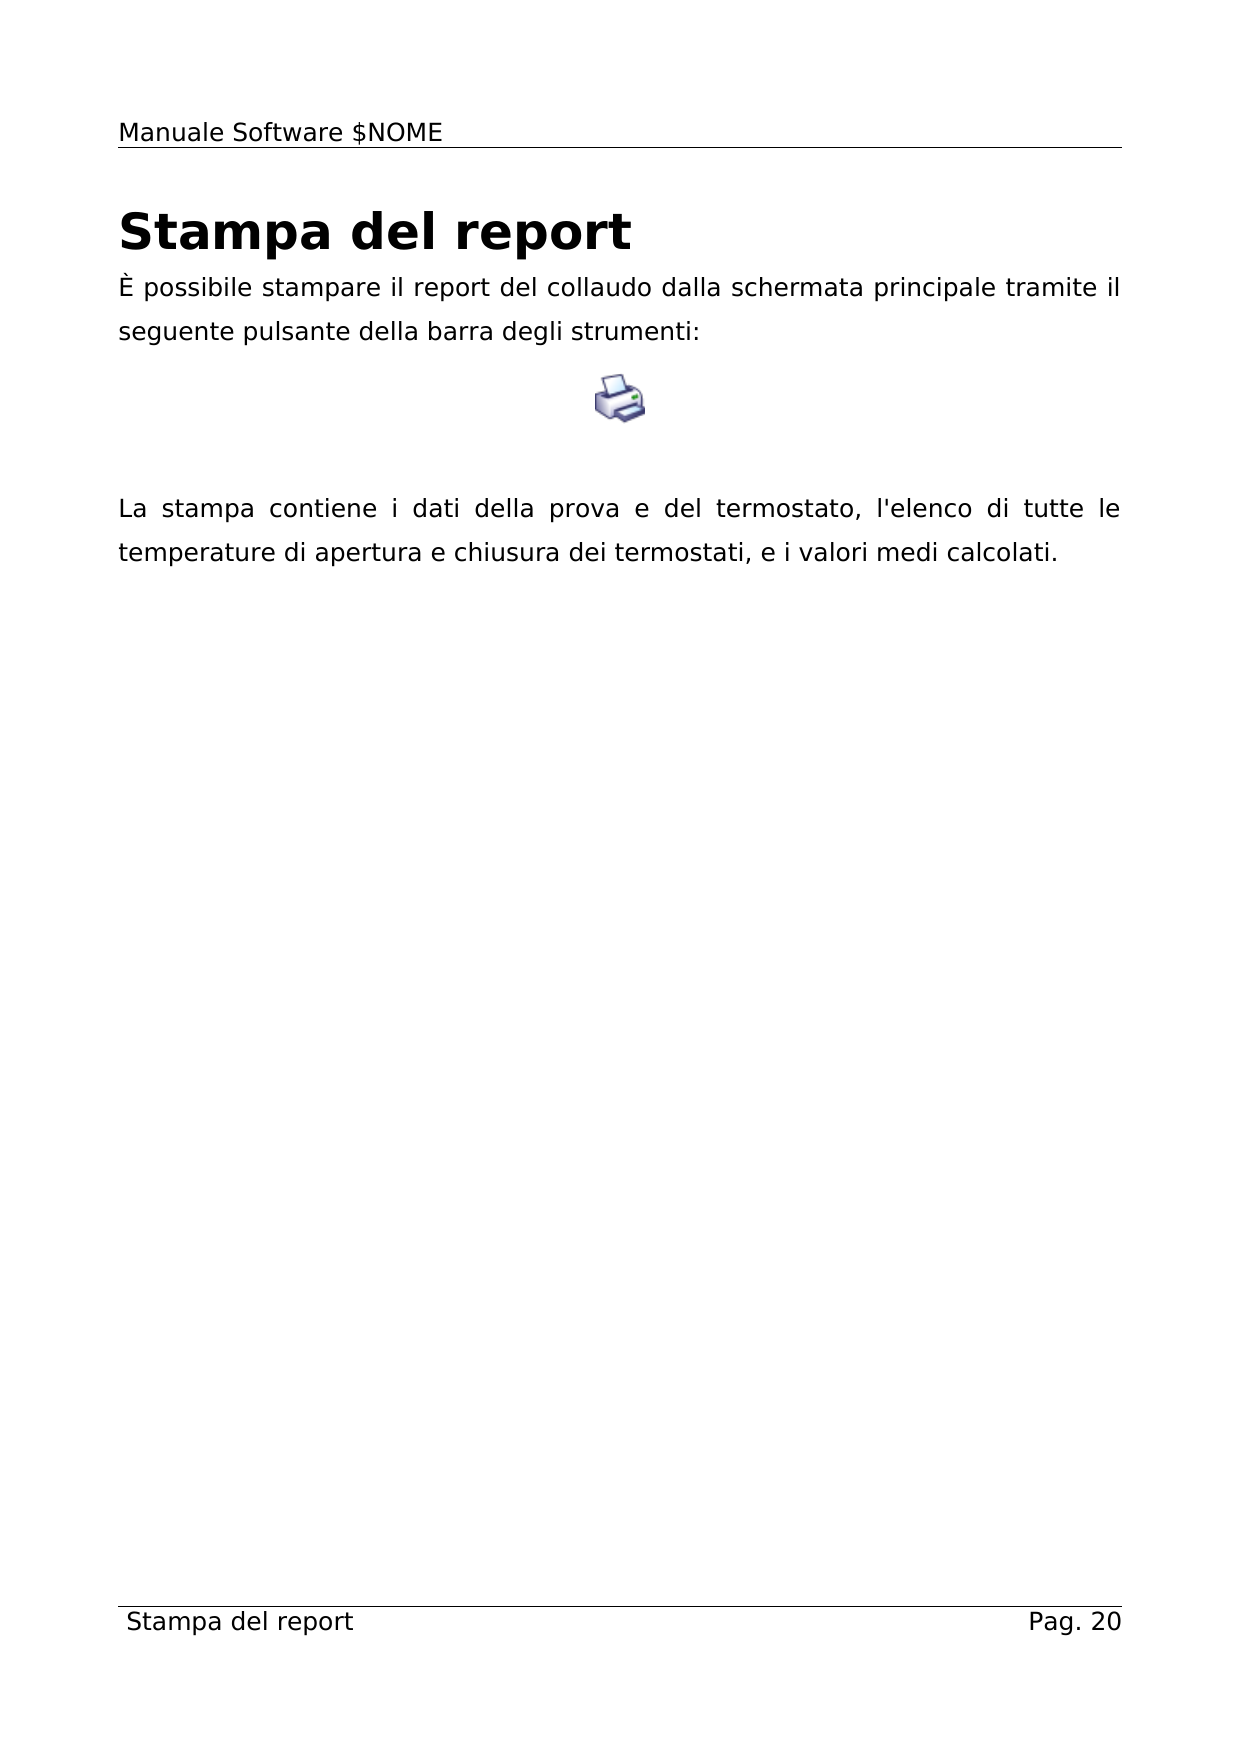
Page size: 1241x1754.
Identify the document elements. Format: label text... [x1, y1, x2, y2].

picture [595, 373, 645, 424]
text È possibile stampare il report del collaudo dalla schermata principale tramite il seguente pulsante della barra degli strumenti: [118, 273, 1122, 346]
text La stampa contiene i dati della prova e del termostato, l'elenco di tutte le temperature di apertura e chiusura dei termostati, e i valori medi calcolati. [118, 494, 1122, 567]
subtitle Stampa del report [118, 203, 1122, 261]
